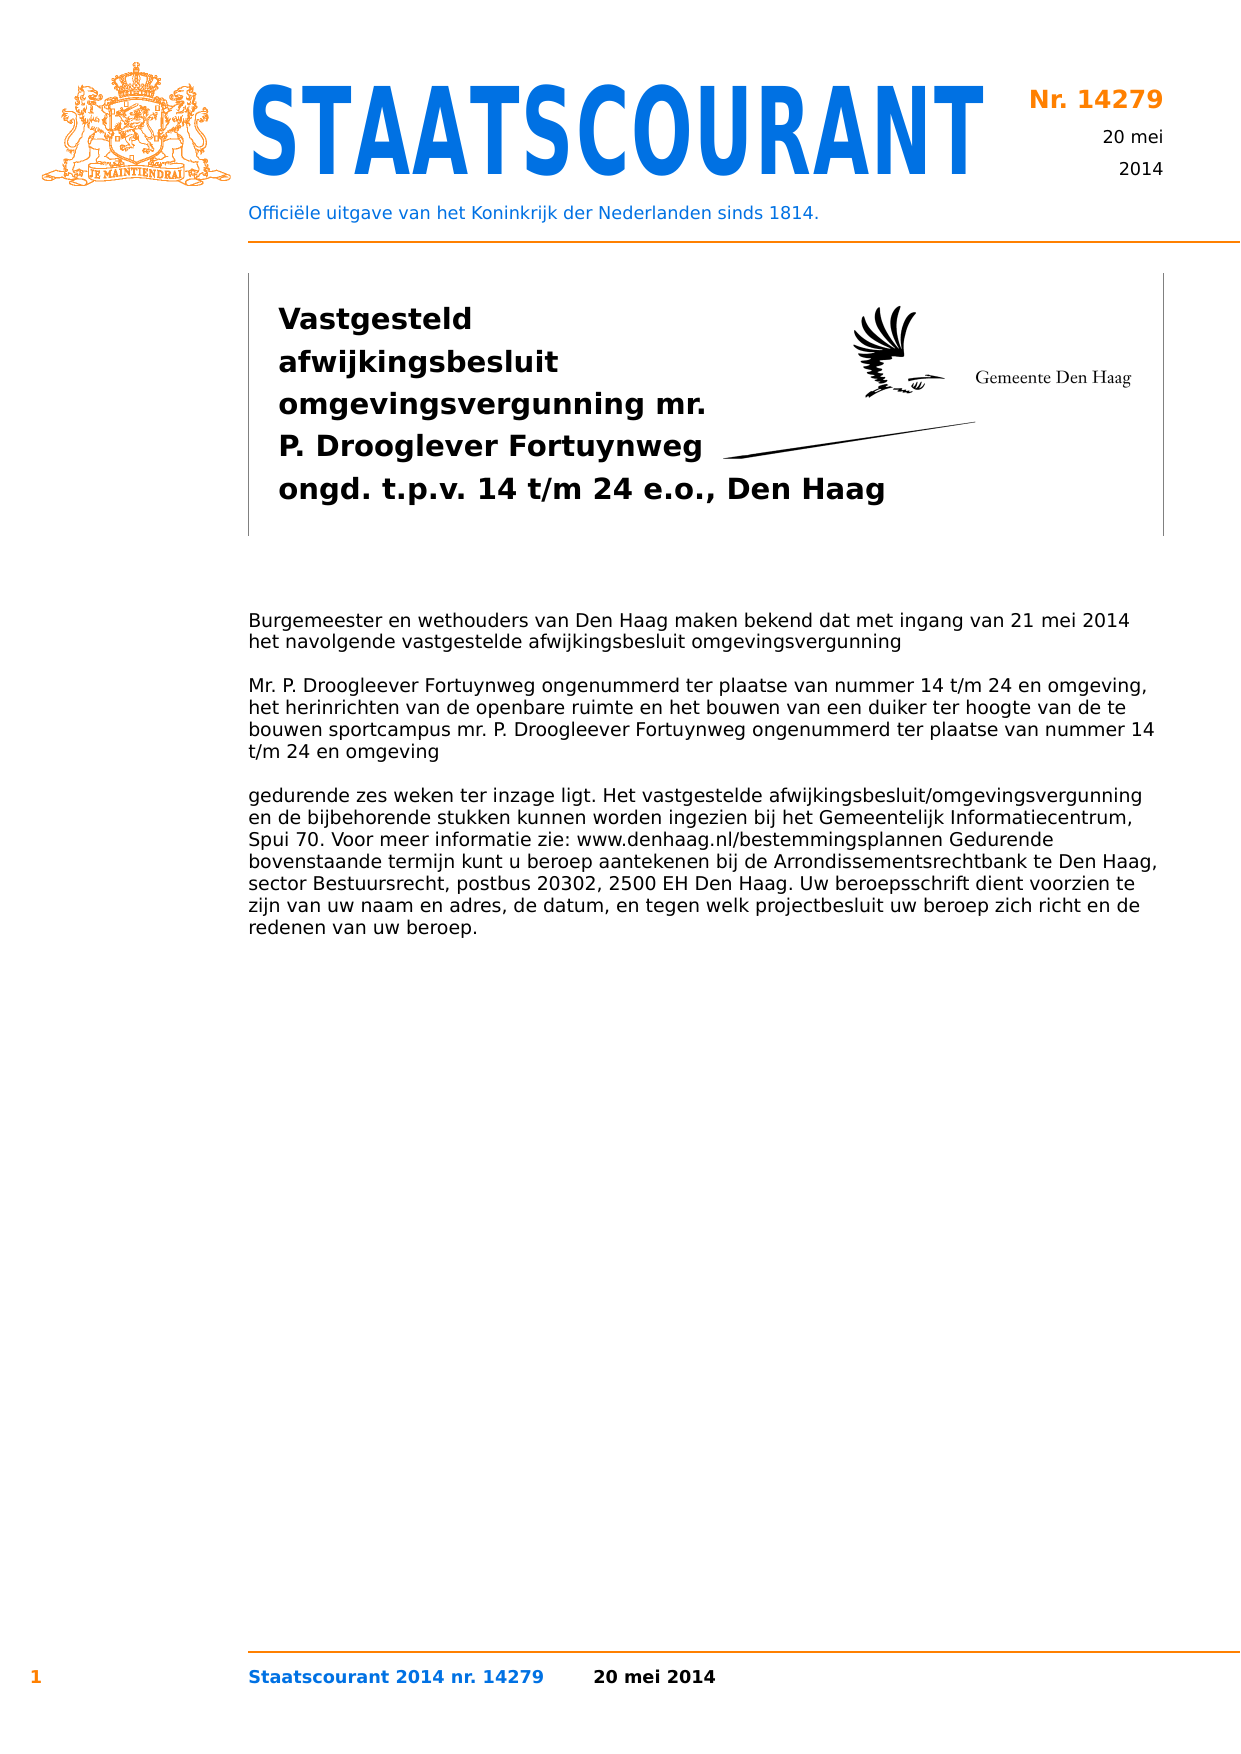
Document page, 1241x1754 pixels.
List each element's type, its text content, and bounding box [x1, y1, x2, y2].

text Mr. P. Droogleever Fortuynweg ongenummerd ter plaatse van nummer 14 t/m 24 en omgeving, het herinrichten van de openbare ruimte en het bouwen van een duiker ter hoogte van de te bouwen sportcampus mr. P. Droogleever Fortuynweg ongenummerd ter plaatse van nummer 14 t/m 24 en omgeving [248, 675, 1163, 763]
table_header [25, 62, 248, 241]
table_cell 20 mei [998, 121, 1240, 153]
table_header STAATSCOURANT [248, 62, 998, 203]
picture [720, 302, 1134, 462]
subtitle Vastgesteld afwijkingsbesluit omgevingsvergunning mr. P. Drooglever Fortuynweg ongd. t.p.v. 14 t/m 24 e.o., Den Haag [249, 273, 1163, 536]
table_cell 2014 [998, 153, 1240, 203]
text gedurende zes weken ter inzage ligt. Het vastgestelde afwijkingsbesluit/omgevingsvergunning en de bijbehorende stukken kunnen worden ingezien bij het Gemeentelijk Informatiecentrum, Spui 70. Voor meer informatie zie: www.denhaag.nl/bestemmingsplannen Gedurende bovenstaande termijn kunt u beroep aantekenen bij de Arrondissementsrechtbank te Den Haag, sector Bestuursrecht, postbus 20302, 2500 EH Den Haag. Uw beroepsschrift dient voorzien te zijn van uw naam en adres, de datum, en tegen welk projectbesluit uw beroep zich richt en de redenen van uw beroep. [248, 785, 1163, 939]
text Burgemeester en wethouders van Den Haag maken bekend dat met ingang van 21 mei 2014 het navolgende vastgestelde afwijkingsbesluit omgevingsvergunning [248, 609, 1163, 653]
picture [41, 62, 231, 186]
table_cell Officiële uitgave van het Koninkrijk der Nederlanden sinds 1814. [248, 203, 1240, 241]
table_header Nr. 14279 [998, 62, 1240, 121]
